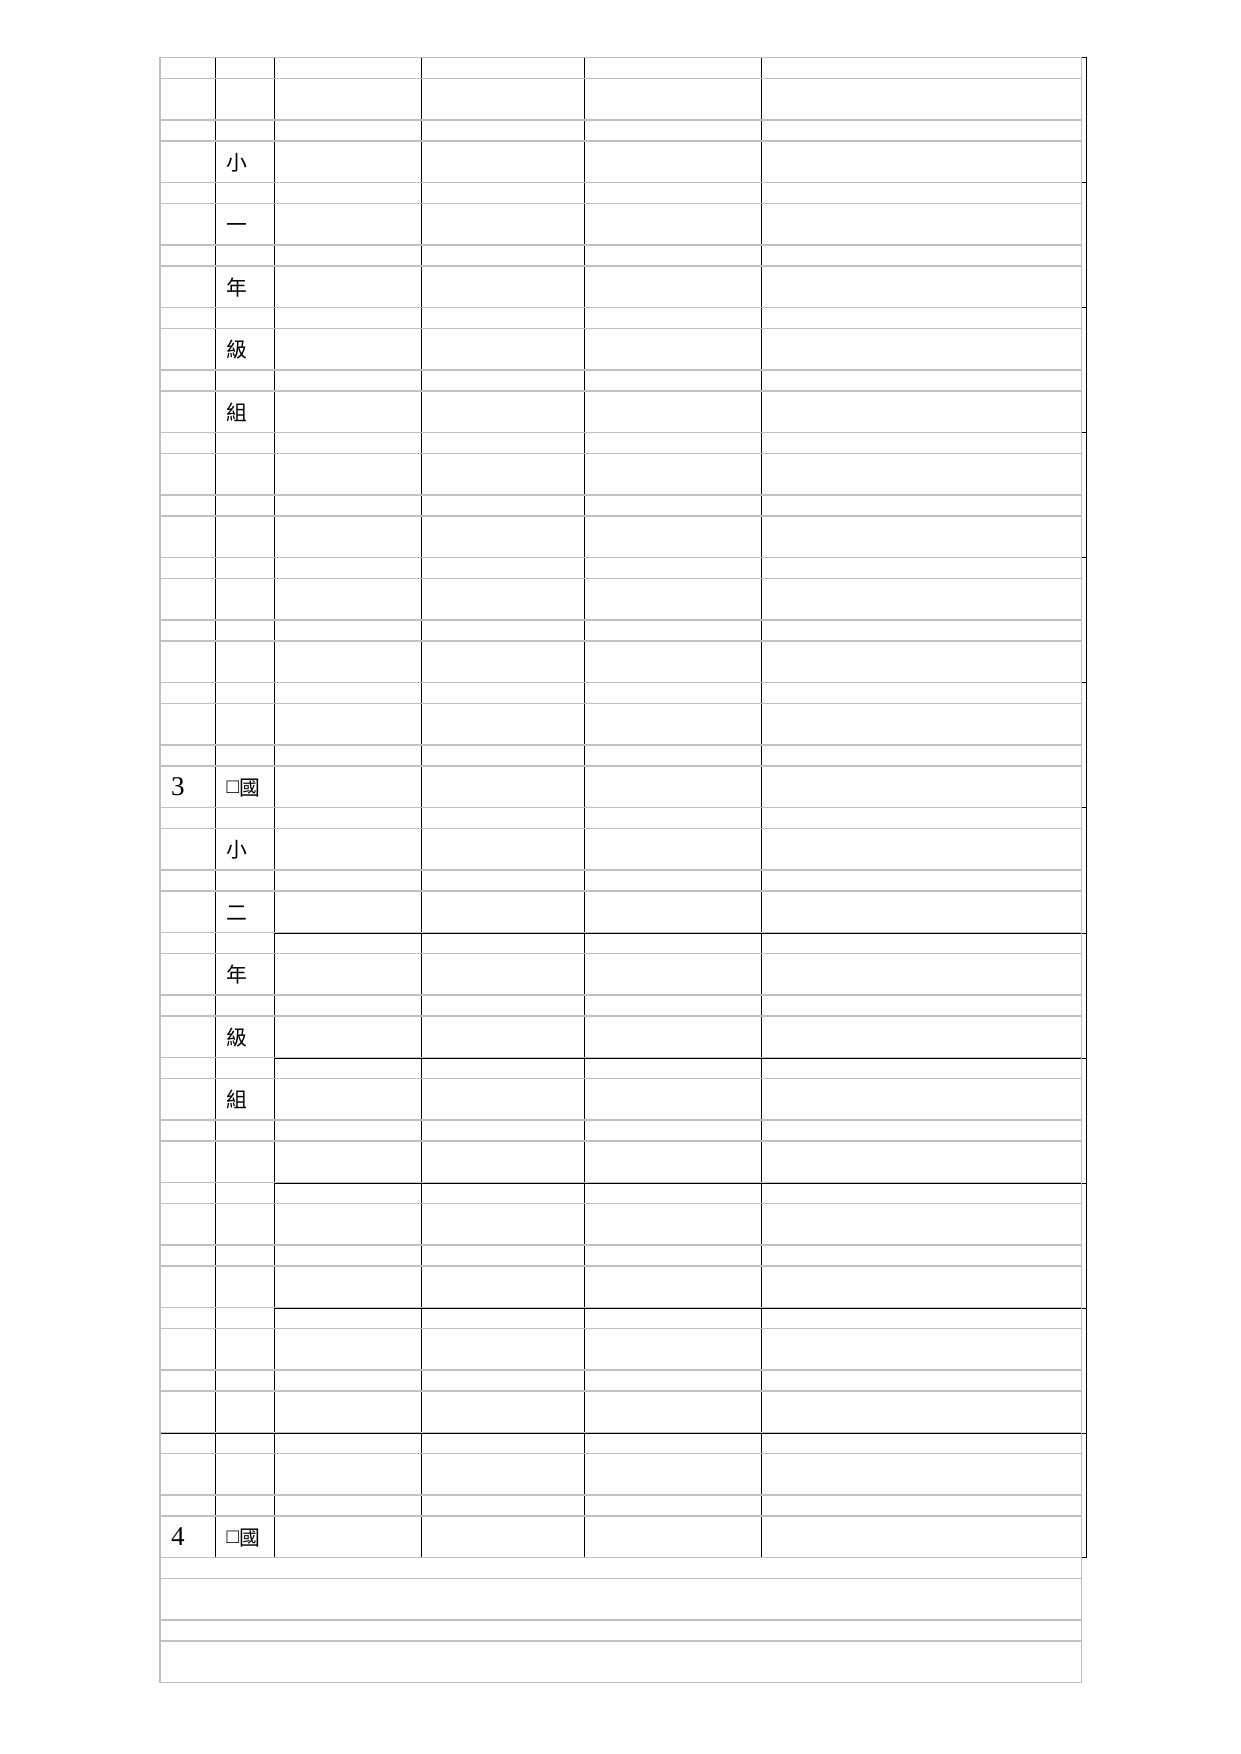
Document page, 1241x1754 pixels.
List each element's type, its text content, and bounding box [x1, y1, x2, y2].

table_cell [422, 1392, 584, 1432]
table_cell [161, 642, 215, 682]
table_cell [1082, 934, 1086, 1058]
table_cell [1082, 808, 1086, 933]
table_cell [422, 371, 584, 390]
table_cell [762, 892, 1081, 932]
table_cell [585, 433, 761, 453]
table_cell [161, 1246, 215, 1265]
table_cell [585, 1392, 761, 1432]
table_cell [275, 1267, 421, 1307]
table_header [762, 1517, 1081, 1557]
table_cell [762, 558, 1081, 578]
table_header [275, 1434, 421, 1453]
table_cell [762, 1392, 1081, 1432]
table_cell [585, 58, 761, 78]
table_cell [275, 1121, 421, 1140]
table_cell [762, 1371, 1081, 1390]
table_cell 小 [216, 829, 274, 869]
table_cell [762, 433, 1081, 453]
table_cell [422, 1079, 584, 1119]
table_cell [275, 1246, 421, 1265]
table_cell [275, 433, 421, 453]
table_cell [422, 954, 584, 994]
table_cell [762, 496, 1081, 515]
table_cell [216, 621, 274, 640]
table_cell 組 [216, 392, 274, 432]
table_cell 級 [216, 1017, 274, 1057]
table_cell [585, 1059, 761, 1078]
table_cell [216, 704, 274, 744]
table_cell [585, 996, 761, 1015]
table_header [422, 767, 584, 807]
table_cell [762, 79, 1081, 119]
table_header [762, 767, 1081, 807]
table_cell [762, 808, 1081, 828]
table_cell [275, 183, 421, 203]
table_cell [585, 454, 761, 494]
table_cell [585, 934, 761, 953]
table_cell [275, 954, 421, 994]
table_cell [422, 517, 584, 557]
table_cell [762, 871, 1081, 890]
table_cell [275, 1371, 421, 1390]
table_cell [161, 746, 215, 765]
table_cell [1082, 558, 1086, 682]
table_cell [422, 871, 584, 890]
table_cell □國 [216, 767, 274, 807]
table_header [422, 1434, 584, 1453]
table_cell [762, 183, 1081, 203]
table_cell [585, 558, 761, 578]
table_cell [275, 996, 421, 1015]
table_cell 二 [216, 892, 274, 932]
table_header [762, 746, 1081, 765]
table_header [762, 1496, 1081, 1515]
table_cell [216, 1308, 274, 1328]
table_cell [275, 517, 421, 557]
table_cell [422, 142, 584, 182]
table_cell [275, 121, 421, 140]
table_cell [161, 1308, 215, 1328]
table_cell [216, 1329, 274, 1369]
table_cell [161, 621, 215, 640]
table_cell [216, 308, 274, 328]
table_cell [422, 642, 584, 682]
table_cell [762, 996, 1081, 1015]
table_cell [275, 142, 421, 182]
table_cell [585, 1309, 761, 1328]
table_cell [585, 954, 761, 994]
table_cell [422, 392, 584, 432]
table_cell [762, 1204, 1081, 1244]
table_cell 4 [161, 1517, 215, 1557]
table_cell [216, 1267, 274, 1307]
table_cell [161, 1079, 215, 1119]
table_cell [161, 1183, 215, 1203]
table_cell [216, 1142, 274, 1182]
table_header [275, 704, 421, 744]
table_header [422, 704, 584, 744]
table_cell [216, 496, 274, 515]
table_cell 小 [216, 142, 274, 182]
table_header [275, 746, 421, 765]
table_cell [275, 892, 421, 932]
table_header [1082, 683, 1086, 807]
table_cell [216, 1058, 274, 1078]
table_cell [161, 558, 215, 578]
table_cell [275, 1329, 421, 1369]
table_cell [275, 1204, 421, 1244]
table_cell [216, 746, 274, 765]
table_cell [161, 704, 215, 744]
table_cell [275, 1184, 421, 1203]
table_cell [422, 454, 584, 494]
table_cell 級 [216, 329, 274, 369]
table_cell [216, 183, 274, 203]
table_cell [585, 1142, 761, 1182]
table_cell [216, 871, 274, 890]
table_cell [762, 621, 1081, 640]
table_header [585, 1496, 761, 1515]
table_cell [585, 371, 761, 390]
table_cell [161, 933, 215, 953]
table_cell [585, 642, 761, 682]
table_cell [762, 1017, 1081, 1057]
table_cell [422, 1017, 584, 1057]
table_cell [585, 621, 761, 640]
table_cell [161, 329, 215, 369]
table_header [762, 683, 1081, 703]
table_cell [422, 829, 584, 869]
table_header [422, 1496, 584, 1515]
table_cell [216, 246, 274, 265]
table_cell [762, 371, 1081, 390]
table_cell [1082, 1309, 1086, 1433]
table_cell [762, 1309, 1081, 1328]
table_cell [275, 79, 421, 119]
table_cell [216, 642, 274, 682]
table_cell [275, 621, 421, 640]
table_cell [762, 1142, 1081, 1182]
table_cell [216, 58, 274, 78]
table_header [275, 683, 421, 703]
table_cell [422, 621, 584, 640]
table_cell [422, 246, 584, 265]
table_cell [161, 371, 215, 390]
table_cell [585, 1079, 761, 1119]
table_cell [422, 58, 584, 78]
table_cell [216, 1371, 274, 1390]
table_cell [585, 496, 761, 515]
table_cell [161, 954, 215, 994]
table_header [762, 1454, 1081, 1494]
table_cell [216, 996, 274, 1015]
table_cell [762, 829, 1081, 869]
table_cell [422, 579, 584, 619]
table_header [422, 683, 584, 703]
table_cell [585, 204, 761, 244]
table_cell [422, 558, 584, 578]
table_cell [161, 454, 215, 494]
table_cell [275, 1309, 421, 1328]
table_cell [762, 1121, 1081, 1140]
table_cell [422, 1204, 584, 1244]
table_cell [762, 954, 1081, 994]
table_cell [422, 892, 584, 932]
table_cell [422, 996, 584, 1015]
table_cell [585, 1204, 761, 1244]
table_cell [585, 267, 761, 307]
table_cell [585, 517, 761, 557]
table_cell [762, 329, 1081, 369]
table_cell [216, 1183, 274, 1203]
table_header [275, 767, 421, 807]
table_cell [275, 579, 421, 619]
table_cell [275, 308, 421, 328]
table_cell [762, 579, 1081, 619]
table_cell [161, 1267, 215, 1307]
table_cell [161, 392, 215, 432]
table_header [422, 1517, 584, 1557]
table_cell [216, 1454, 274, 1494]
table_cell [216, 933, 274, 953]
table_cell [422, 808, 584, 828]
table_cell [585, 246, 761, 265]
table_cell [585, 142, 761, 182]
table_cell [275, 454, 421, 494]
table_cell [161, 1371, 215, 1390]
table_cell [422, 121, 584, 140]
table_cell [161, 1017, 215, 1057]
table_cell [422, 1329, 584, 1369]
table_cell [161, 58, 215, 78]
table_cell [275, 496, 421, 515]
table_cell [161, 579, 215, 619]
table_cell [161, 996, 215, 1015]
table_cell [585, 871, 761, 890]
table_cell [275, 267, 421, 307]
table_cell [161, 829, 215, 869]
table_cell [762, 517, 1081, 557]
table_cell [585, 79, 761, 119]
table_cell [161, 183, 215, 203]
table_cell [216, 454, 274, 494]
table_cell [216, 433, 274, 453]
table_cell [161, 246, 215, 265]
table_header [585, 1434, 761, 1453]
table_cell [216, 517, 274, 557]
table_cell 3 [161, 767, 215, 807]
table_cell [161, 808, 215, 828]
table_cell [275, 1079, 421, 1119]
table_cell [275, 329, 421, 369]
table_cell □國 [216, 1517, 274, 1557]
table_cell [422, 1309, 584, 1328]
table_header [275, 1517, 421, 1557]
table_cell [585, 1184, 761, 1203]
table_cell [762, 58, 1081, 78]
table_cell [161, 892, 215, 932]
table_cell [275, 808, 421, 828]
table_cell [762, 1267, 1081, 1307]
table_cell [762, 267, 1081, 307]
table_cell [216, 558, 274, 578]
table_header [585, 746, 761, 765]
table_cell [422, 1246, 584, 1265]
table_cell [216, 79, 274, 119]
table_cell [161, 121, 215, 140]
table_cell [161, 308, 215, 328]
table_cell [585, 1371, 761, 1390]
table_cell [585, 808, 761, 828]
table_cell [161, 433, 215, 453]
table_cell [216, 1392, 274, 1432]
table_cell [422, 1371, 584, 1390]
table_cell [161, 1121, 215, 1140]
table_cell [762, 1246, 1081, 1265]
table_cell [275, 204, 421, 244]
table_cell [762, 1184, 1081, 1203]
table_header [585, 1517, 761, 1557]
table_cell [275, 829, 421, 869]
table_cell [161, 1434, 215, 1453]
table_cell [422, 433, 584, 453]
table_cell [275, 246, 421, 265]
table_cell [762, 454, 1081, 494]
table_header [275, 1454, 421, 1494]
table_cell [422, 329, 584, 369]
table_cell [1082, 58, 1086, 182]
table_cell [422, 183, 584, 203]
table_cell [422, 308, 584, 328]
table_cell [161, 267, 215, 307]
table_header [422, 746, 584, 765]
table_cell [585, 329, 761, 369]
table_cell [275, 1059, 421, 1078]
table_cell [422, 204, 584, 244]
table_cell [161, 1329, 215, 1369]
table_cell [216, 1496, 274, 1515]
table_cell [161, 871, 215, 890]
table_cell [422, 79, 584, 119]
table_header [762, 704, 1081, 744]
table_cell [422, 1121, 584, 1140]
table_header [585, 1454, 761, 1494]
table_cell [762, 121, 1081, 140]
table_header [585, 704, 761, 744]
table_cell [585, 308, 761, 328]
table_cell [161, 1142, 215, 1182]
table_cell [216, 1204, 274, 1244]
table_cell [275, 642, 421, 682]
table_cell [275, 1392, 421, 1432]
table_cell [585, 121, 761, 140]
table_cell [585, 829, 761, 869]
table_cell [422, 267, 584, 307]
table_cell [422, 934, 584, 953]
table_cell [585, 579, 761, 619]
table_cell [762, 1329, 1081, 1369]
table_cell [762, 1059, 1081, 1078]
table_cell [422, 496, 584, 515]
table_cell [216, 579, 274, 619]
table_cell [1082, 1184, 1086, 1308]
table_cell 一 [216, 204, 274, 244]
table_cell [216, 1434, 274, 1453]
table_cell [275, 934, 421, 953]
table_cell [1082, 183, 1086, 307]
table_cell 年 [216, 267, 274, 307]
table_cell [762, 1079, 1081, 1119]
table_cell [585, 892, 761, 932]
table_cell [762, 934, 1081, 953]
table_header [585, 683, 761, 703]
table_cell [422, 1142, 584, 1182]
table_header [422, 1454, 584, 1494]
table_cell [161, 683, 215, 703]
table_header [275, 1496, 421, 1515]
table_cell [762, 204, 1081, 244]
table_cell [1082, 433, 1086, 557]
table_cell [762, 392, 1081, 432]
table_cell [275, 371, 421, 390]
table_cell [161, 204, 215, 244]
table_cell [422, 1059, 584, 1078]
table_cell [585, 1246, 761, 1265]
table_cell [161, 496, 215, 515]
table_cell [275, 58, 421, 78]
table_cell [422, 1267, 584, 1307]
table_cell [275, 558, 421, 578]
table_cell 年 [216, 954, 274, 994]
table_cell [1082, 1059, 1086, 1183]
table_cell [275, 871, 421, 890]
table_cell 組 [216, 1079, 274, 1119]
table_cell [275, 1142, 421, 1182]
table_cell [585, 1121, 761, 1140]
table_header [585, 767, 761, 807]
table_cell [161, 79, 215, 119]
table_cell [161, 1392, 215, 1432]
table_cell [161, 1058, 215, 1078]
table_cell [275, 392, 421, 432]
table_header [762, 1434, 1081, 1453]
table_cell [275, 1017, 421, 1057]
table_cell [216, 1121, 274, 1140]
table_cell [585, 392, 761, 432]
table_cell [585, 1017, 761, 1057]
table_cell [216, 121, 274, 140]
table_cell [585, 183, 761, 203]
table_cell [762, 642, 1081, 682]
table_cell [161, 142, 215, 182]
table_cell [422, 1184, 584, 1203]
table_cell [762, 308, 1081, 328]
table_cell [216, 371, 274, 390]
table_cell [762, 246, 1081, 265]
table_cell [1082, 308, 1086, 432]
table_header [1082, 1434, 1086, 1557]
table_cell [216, 808, 274, 828]
table_cell [161, 1454, 215, 1494]
table_cell [161, 517, 215, 557]
table_cell [161, 1204, 215, 1244]
table_cell [585, 1267, 761, 1307]
table_cell [216, 1246, 274, 1265]
table_cell [161, 1496, 215, 1515]
table_cell [216, 683, 274, 703]
table_cell [762, 142, 1081, 182]
table_cell [585, 1329, 761, 1369]
